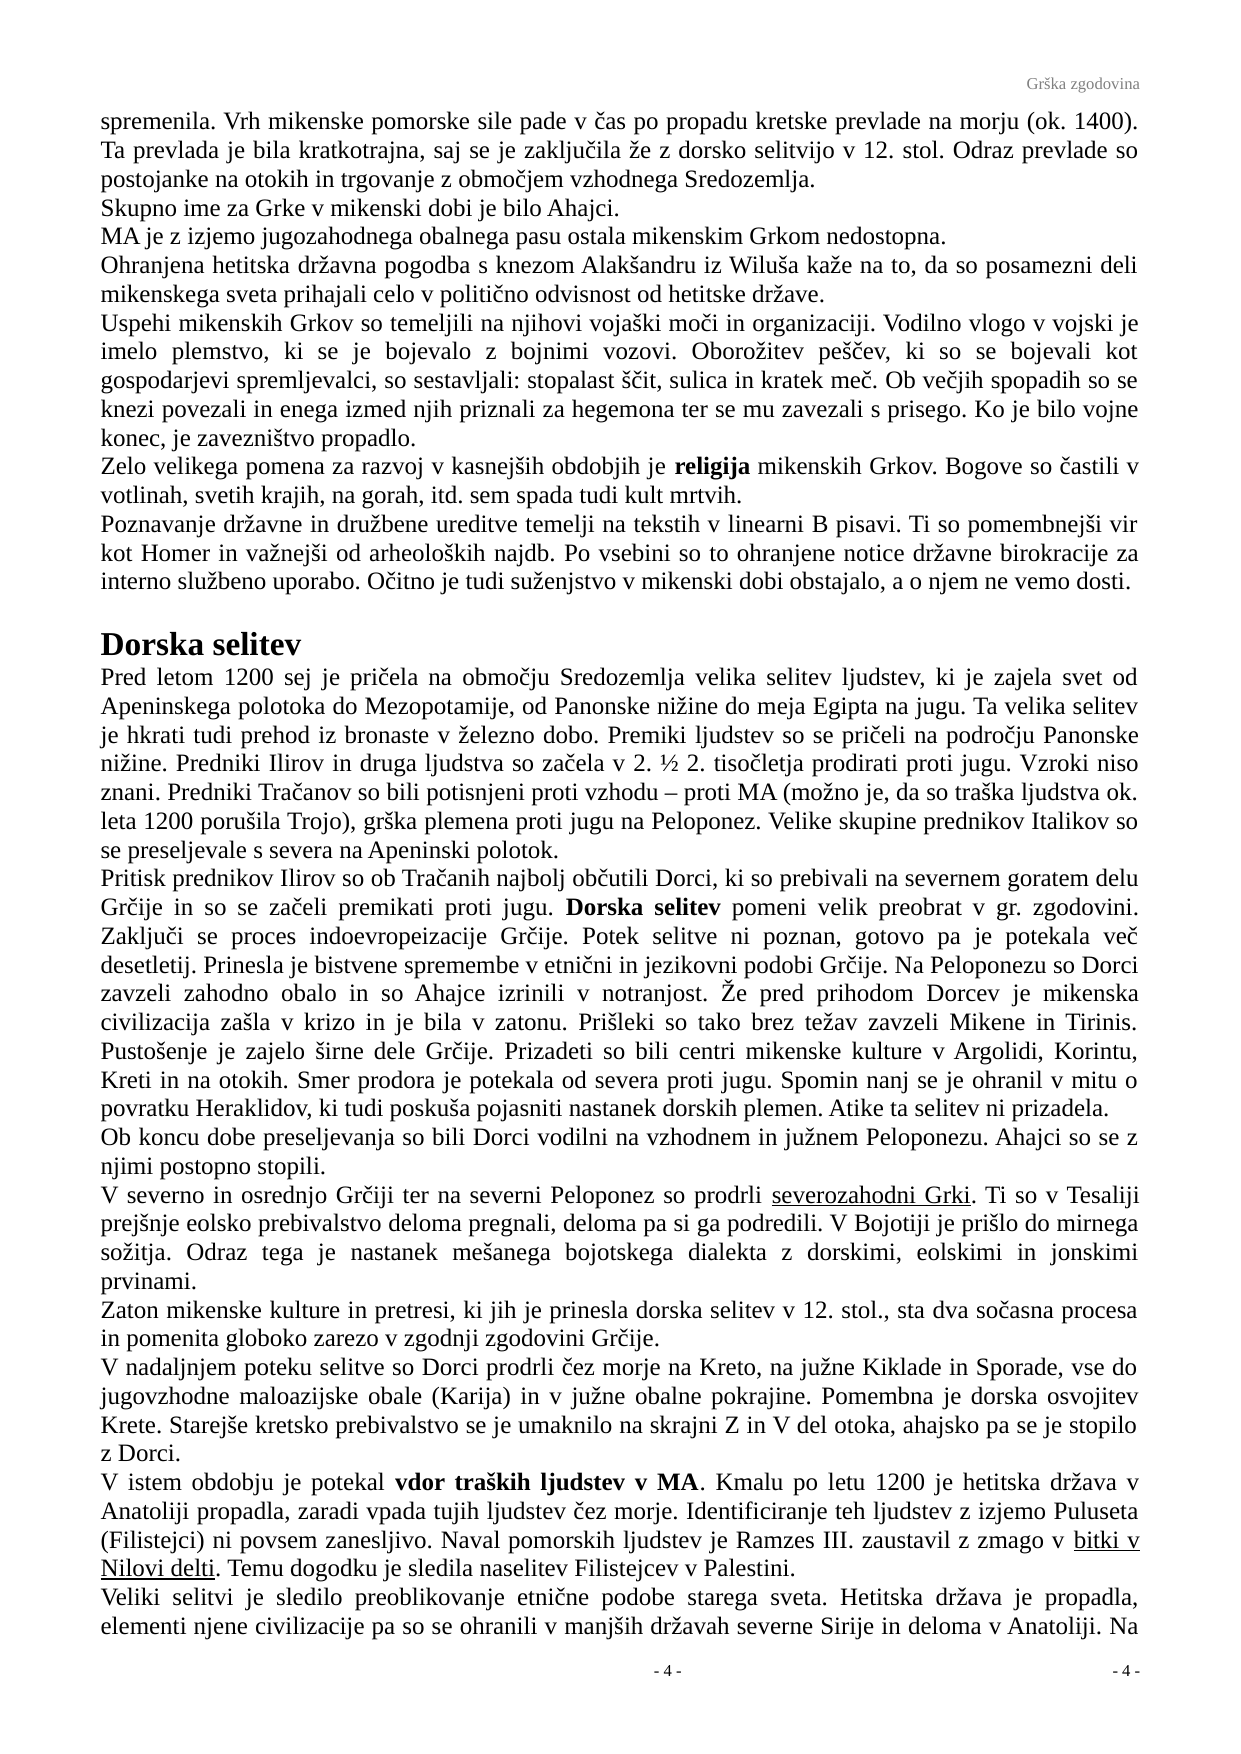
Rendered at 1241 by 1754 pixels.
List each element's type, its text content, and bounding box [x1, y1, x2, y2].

text Pritisk prednikov Ilirov so ob Tračanih najbolj občutili Dorci, ki so prebivali na severnem goratem delu Grčije in so se začeli premikati proti jugu. Dorska selitev pomeni velik preobrat v gr. zgodovini. Zaključi se proces indoevropeizacije Grčije. Potek selitve ni poznan, gotovo pa je potekala več desetletij. Prinesla je bistvene spremembe v etnični in jezikovni podobi Grčije. Na Peloponezu so Dorci zavzeli zahodno obalo in so Ahajce izrinili v notranjost. Že pred prihodom Dorcev je mikenska civilizacija zašla v krizo in je bila v zatonu. Prišleki so tako brez težav zavzeli Mikene in Tirinis. Pustošenje je zajelo širne dele Grčije. Prizadeti so bili centri mikenske kulture v Argolidi, Korintu, Kreti in na otokih. Smer prodora je potekala od severa proti jugu. Spomin nanj se je ohranil v mitu o povratku Heraklidov, ki tudi poskuša pojasniti nastanek dorskih plemen. Atike ta selitev ni prizadela. [100, 863, 1140, 1122]
text V nadaljnjem poteku selitve so Dorci prodrli čez morje na Kreto, na južne Kiklade in Sporade, vse do jugovzhodne maloazijske obale (Karija) in v južne obalne pokrajine. Pomembna je dorska osvojitev Krete. Starejše kretsko prebivalstvo se je umaknilo na skrajni Z in V del otoka, ahajsko pa se je stopilo z Dorci. [100, 1352, 1140, 1467]
text Uspehi mikenskih Grkov so temeljili na njihovi vojaški moči in organizaciji. Vodilno vlogo v vojski je imelo plemstvo, ki se je bojevalo z bojnimi vozovi. Oborožitev peščev, ki so se bojevali kot gospodarjevi spremljevalci, so sestavljali: stopalast ščit, sulica in kratek meč. Ob večjih spopadih so se knezi povezali in enega izmed njih priznali za hegemona ter se mu zavezali s prisego. Ko je bilo vojne konec, je zavezništvo propadlo. [100, 308, 1140, 451]
text MA je z izjemo jugozahodnega obalnega pasu ostala mikenskim Grkom nedostopna. [100, 221, 1140, 250]
text spremenila. Vrh mikenske pomorske sile pade v čas po propadu kretske prevlade na morju (ok. 1400). Ta prevlada je bila kratkotrajna, saj se je zaključila že z dorsko selitvijo v 12. stol. Odraz prevlade so postojanke na otokih in trgovanje z območjem vzhodnega Sredozemlja. [100, 106, 1140, 193]
text Skupno ime za Grke v mikenski dobi je bilo Ahajci. [100, 193, 1140, 221]
text V istem obdobju je potekal vdor traških ljudstev v MA. Kmalu po letu 1200 je hetitska država v Anatoliji propadla, zaradi vpada tujih ljudstev čez morje. Identificiranje teh ljudstev z izjemo Puluseta (Filistejci) ni povsem zanesljivo. Naval pomorskih ljudstev je Ramzes III. zaustavil z zmago v bitki v Nilovi delti. Temu dogodku je sledila naselitev Filistejcev v Palestini. [100, 1467, 1140, 1582]
text Ohranjena hetitska državna pogodba s knezom Alakšandru iz Wiluša kaže na to, da so posamezni deli mikenskega sveta prihajali celo v politično odvisnost od hetitske države. [100, 250, 1140, 308]
text Zelo velikega pomena za razvoj v kasnejših obdobjih je religija mikenskih Grkov. Bogove so častili v votlinah, svetih krajih, na gorah, itd. sem spada tudi kult mrtvih. [100, 451, 1140, 509]
text Veliki selitvi je sledilo preoblikovanje etnične podobe starega sveta. Hetitska država je propadla, elementi njene civilizacije pa so se ohranili v manjših državah severne Sirije in deloma v Anatoliji. Na [100, 1582, 1140, 1640]
text Pred letom 1200 sej je pričela na območju Sredozemlja velika selitev ljudstev, ki je zajela svet od Apeninskega polotoka do Mezopotamije, od Panonske nižine do meja Egipta na jugu. Ta velika selitev je hkrati tudi prehod iz bronaste v železno dobo. Premiki ljudstev so se pričeli na področju Panonske nižine. Predniki Ilirov in druga ljudstva so začela v 2. ½ 2. tisočletja prodirati proti jugu. Vzroki niso znani. Predniki Tračanov so bili potisnjeni proti vzhodu – proti MA (možno je, da so traška ljudstva ok. leta 1200 porušila Trojo), grška plemena proti jugu na Peloponez. Velike skupine prednikov Italikov so se preseljevale s severa na Apeninski polotok. [100, 662, 1140, 863]
text Ob koncu dobe preseljevanja so bili Dorci vodilni na vzhodnem in južnem Peloponezu. Ahajci so se z njimi postopno stopili. [100, 1122, 1140, 1180]
text Poznavanje državne in družbene ureditve temelji na tekstih v linearni B pisavi. Ti so pomembnejši vir kot Homer in važnejši od arheoloških najdb. Po vsebini so to ohranjene notice državne birokracije za interno službeno uporabo. Očitno je tudi suženjstvo v mikenski dobi obstajalo, a o njem ne vemo dosti. [100, 509, 1140, 595]
text Dorska selitev [100, 624, 1140, 662]
text V severno in osrednjo Grčiji ter na severni Peloponez so prodrli severozahodni Grki. Ti so v Tesaliji prejšnje eolsko prebivalstvo deloma pregnali, deloma pa si ga podredili. V Bojotiji je prišlo do mirnega sožitja. Odraz tega je nastanek mešanega bojotskega dialekta z dorskimi, eolskimi in jonskimi prvinami. [100, 1180, 1140, 1295]
text Zaton mikenske kulture in pretresi, ki jih je prinesla dorska selitev v 12. stol., sta dva sočasna procesa in pomenita globoko zarezo v zgodnji zgodovini Grčije. [100, 1295, 1140, 1352]
